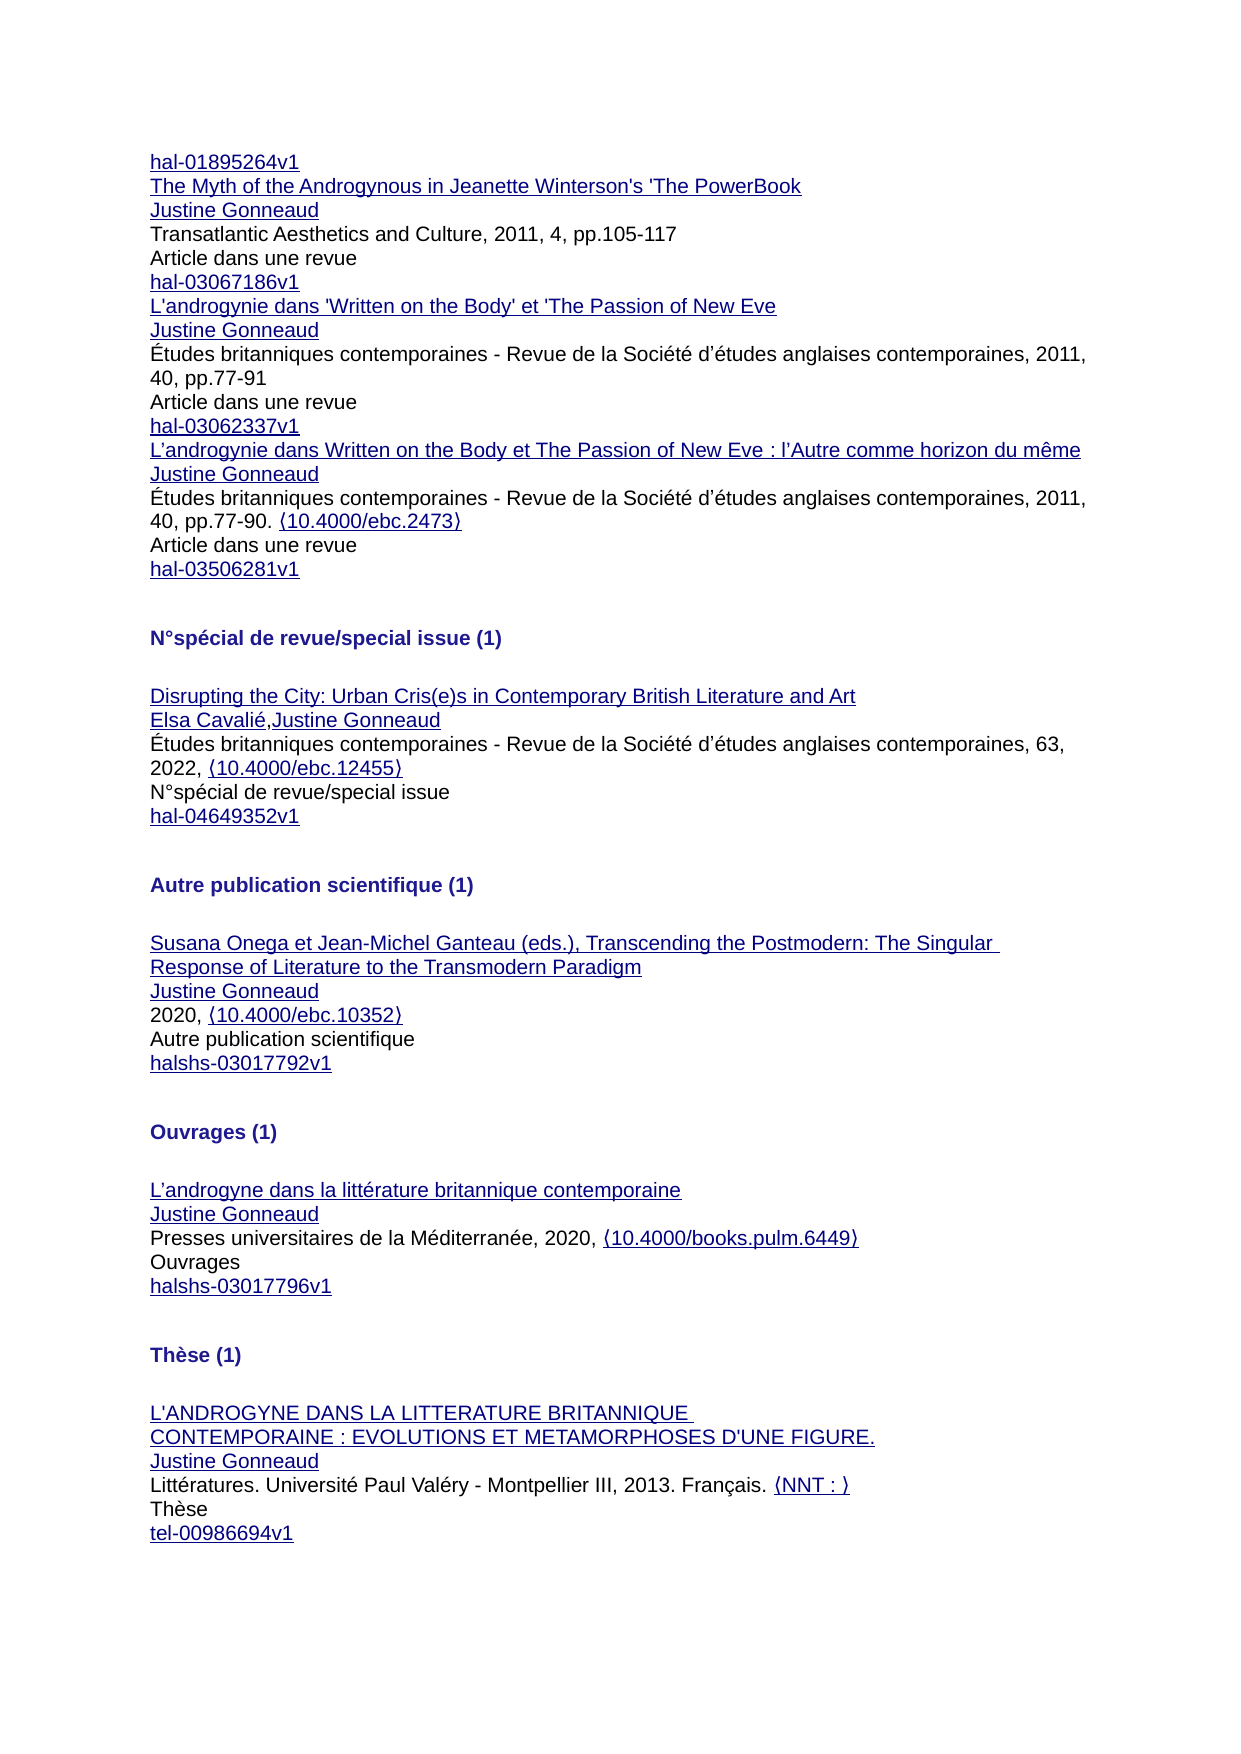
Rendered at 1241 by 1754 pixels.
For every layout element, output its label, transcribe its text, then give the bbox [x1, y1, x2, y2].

subtitle Autre publication scientifique (1) [150, 873, 1090, 897]
table_cell L’androgynie dans Written on the Body et The Passion of New Eve : l’Autre comme horizon du même Justine Gonneaud Études britanniques contemporaines - Revue de la Société dʼétudes anglaises contemporaines, 2011, 40, pp.77-90. ⟨10.4000/ebc.2473⟩ Article dans une revue hal-03506281v1 [150, 438, 1090, 581]
table_header L’androgyne dans la littérature britannique contemporaine Justine Gonneaud Presses universitaires de la Méditerranée, 2020, ⟨10.4000/books.pulm.6449⟩ Ouvrages halshs-03017796v1 [150, 1178, 1090, 1298]
table_cell hal-01895264v1 [150, 150, 1090, 174]
table_cell The Myth of the Androgynous in Jeanette Winterson's 'The PowerBook Justine Gonneaud Transatlantic Aesthetics and Culture, 2011, 4, pp.105-117 Article dans une revue hal-03067186v1 [150, 174, 1090, 294]
table_header Disrupting the City: Urban Cris(e)s in Contemporary British Literature and Art Elsa Cavalié,Justine Gonneaud Études britanniques contemporaines - Revue de la Société dʼétudes anglaises contemporaines, 63, 2022, ⟨10.4000/ebc.12455⟩ N°spécial de revue/special issue hal-04649352v1 [150, 684, 1090, 828]
subtitle Thèse (1) [150, 1343, 1090, 1367]
subtitle Ouvrages (1) [150, 1120, 1090, 1144]
table_header Susana Onega et Jean-Michel Ganteau (eds.), Transcending the Postmodern: The Singular Response of Literature to the Transmodern Paradigm Justine Gonneaud 2020, ⟨10.4000/ebc.10352⟩ Autre publication scientifique halshs-03017792v1 [150, 931, 1090, 1075]
table_header L'ANDROGYNE DANS LA LITTERATURE BRITANNIQUE CONTEMPORAINE : EVOLUTIONS ET METAMORPHOSES D'UNE FIGURE. Justine Gonneaud Littératures. Université Paul Valéry - Montpellier III, 2013. Français. ⟨NNT : ⟩ Thèse tel-00986694v1 [150, 1401, 1090, 1545]
subtitle N°spécial de revue/special issue (1) [150, 626, 1090, 650]
table_cell L'androgynie dans 'Written on the Body' et 'The Passion of New Eve Justine Gonneaud Études britanniques contemporaines - Revue de la Société dʼétudes anglaises contemporaines, 2011, 40, pp.77-91 Article dans une revue hal-03062337v1 [150, 294, 1090, 437]
